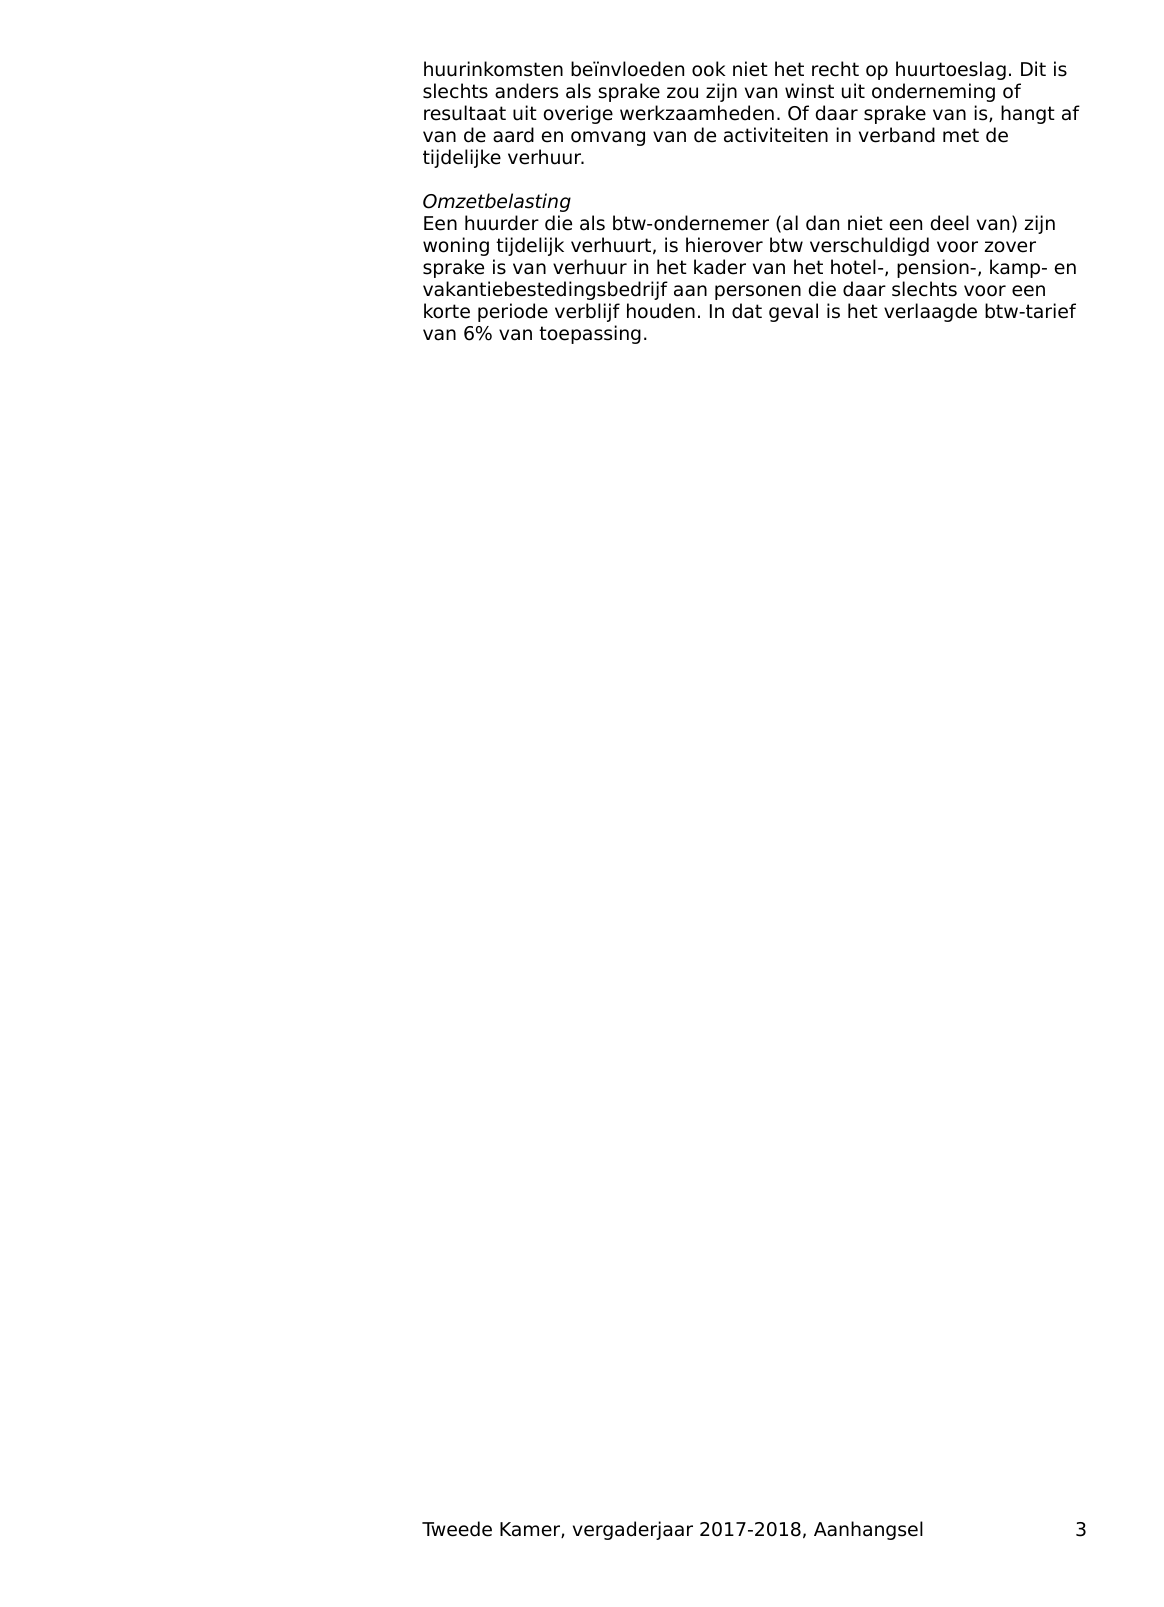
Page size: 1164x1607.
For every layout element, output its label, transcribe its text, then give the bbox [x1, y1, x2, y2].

text huurinkomsten beïnvloeden ook niet het recht op huurtoeslag. Dit is slechts anders als sprake zou zijn van winst uit onderneming of resultaat uit overige werkzaamheden. Of daar sprake van is, hangt af van de aard en omvang van de activiteiten in verband met de tijdelijke verhuur. [422, 59, 1087, 169]
text Een huurder die als btw-ondernemer (al dan niet een deel van) zijn woning tijdelijk verhuurt, is hierover btw verschuldigd voor zover sprake is van verhuur in het kader van het hotel-, pension-, kamp- en vakantiebestedingsbedrijf aan personen die daar slechts voor een korte periode verblijf houden. In dat geval is het verlaagde btw-tarief van 6% van toepassing. [422, 213, 1087, 345]
text Omzetbelasting [422, 191, 1087, 213]
